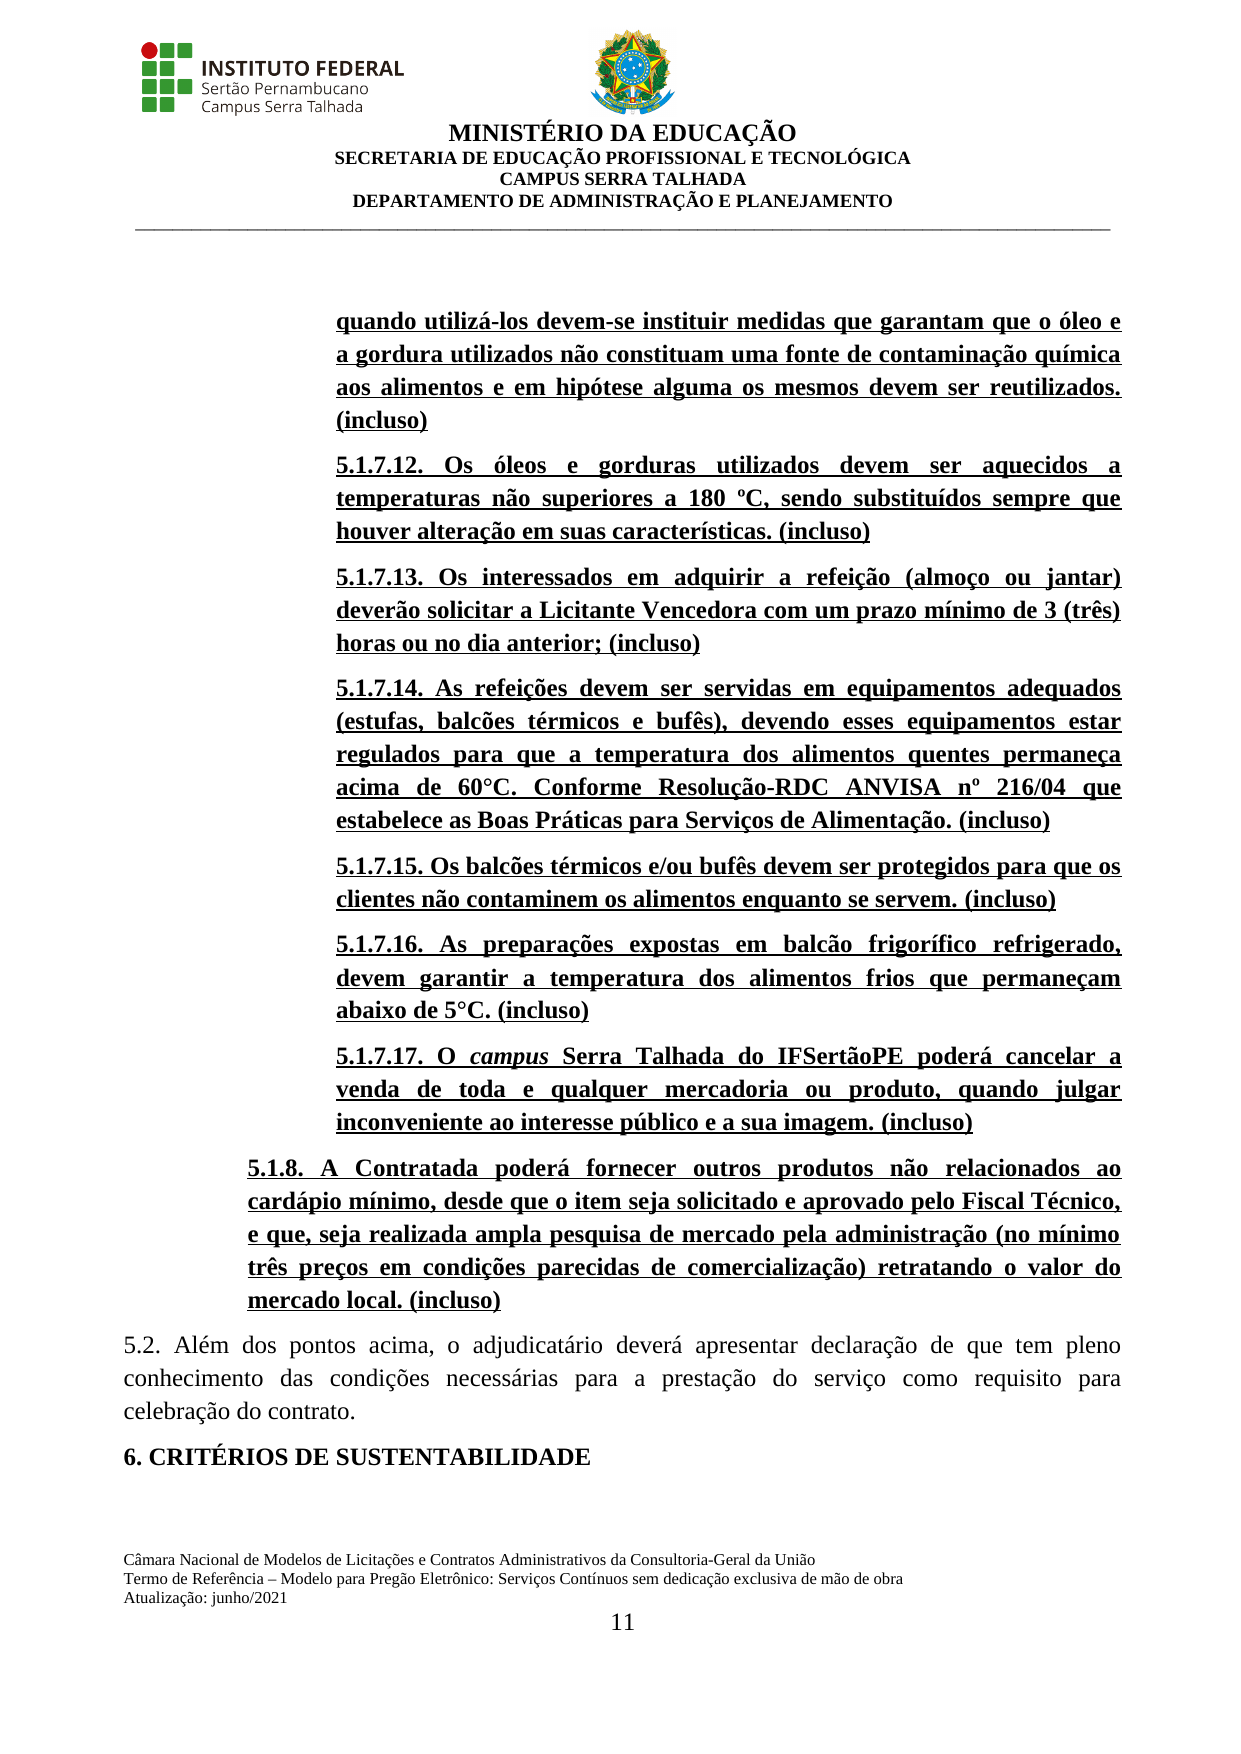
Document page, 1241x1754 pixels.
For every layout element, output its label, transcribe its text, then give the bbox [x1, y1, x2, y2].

text 5.1.7.15. Os balcões térmicos e/ou bufês devem ser protegidos para que os [336, 851, 1122, 876]
text regulados para que a temperatura dos alimentos quentes permaneça [336, 733, 1122, 764]
text temperaturas não superiores a 180 ºC, sendo substituídos sempre que [336, 477, 1122, 508]
text estabelece as Boas Práticas para Serviços de Alimentação. (incluso) [336, 799, 1122, 834]
text 5.1.7.13. Os interessados em adquirir a refeição (almoço ou jantar) [336, 562, 1122, 587]
text 5.1.7.12. Os óleos e gorduras utilizados devem ser aquecidos a [336, 450, 1122, 475]
text deverão solicitar a Licitante Vencedora com um prazo mínimo de 3 (três) horas ou no dia anterior; (incluso) [336, 588, 1122, 657]
text acima de 60°C. Conforme Resolução-RDC ANVISA nº 216/04 que [336, 766, 1122, 797]
text devem garantir a temperatura dos alimentos frios que permaneçam [336, 956, 1122, 988]
text inconveniente ao interesse público e a sua imagem. (incluso) [336, 1101, 1122, 1136]
picture [141, 42, 404, 116]
text quando utilizá-los devem-se instituir medidas que garantam que o óleo e [336, 306, 1122, 331]
text mercado local. (incluso) [247, 1278, 1122, 1313]
picture [587, 27, 678, 117]
text (estufas, balcões térmicos e bufês), devendo esses equipamentos estar [336, 700, 1122, 731]
text aos alimentos e em hipótese alguma os mesmos devem ser reutilizados. [336, 365, 1122, 397]
text e que, seja realizada ampla pesquisa de mercado pela administração (no mínimo três preços em condições parecidas de comercialização) retratando o valor do [247, 1212, 1122, 1277]
text 5.1.8. A Contratada poderá fornecer outros produtos não relacionados ao [247, 1153, 1122, 1178]
text 5.1.7.16. As preparações expostas em balcão frigorífico refrigerado, [336, 929, 1122, 954]
text houver alteração em suas características. (incluso) [336, 510, 1122, 545]
text clientes não contaminem os alimentos enquanto se servem. (incluso) [336, 877, 1122, 913]
text 5.1.7.17. O campus Serra Talhada do IFSertãoPE poderá cancelar a [336, 1041, 1122, 1066]
text (incluso) [336, 398, 1122, 433]
text 6. CRITÉRIOS DE SUSTENTABILIDADE [123, 1442, 1122, 1471]
text a gordura utilizados não constituam uma fonte de contaminação química [336, 332, 1122, 364]
text 5.2. Além dos pontos acima, o adjudicatário deverá apresentar declaração de que tem pleno conhecimento das condições necessárias para a prestação do serviço como requisito para celebração do contrato. [123, 1330, 1122, 1425]
text venda de toda e qualquer mercadoria ou produto, quando julgar [336, 1068, 1122, 1099]
text abaixo de 5°C. (incluso) [336, 989, 1122, 1024]
text cardápio mínimo, desde que o item seja solicitado e aprovado pelo Fiscal Técnico, [247, 1179, 1122, 1211]
text 5.1.7.14. As refeições devem ser servidas em equipamentos adequados [336, 673, 1122, 698]
